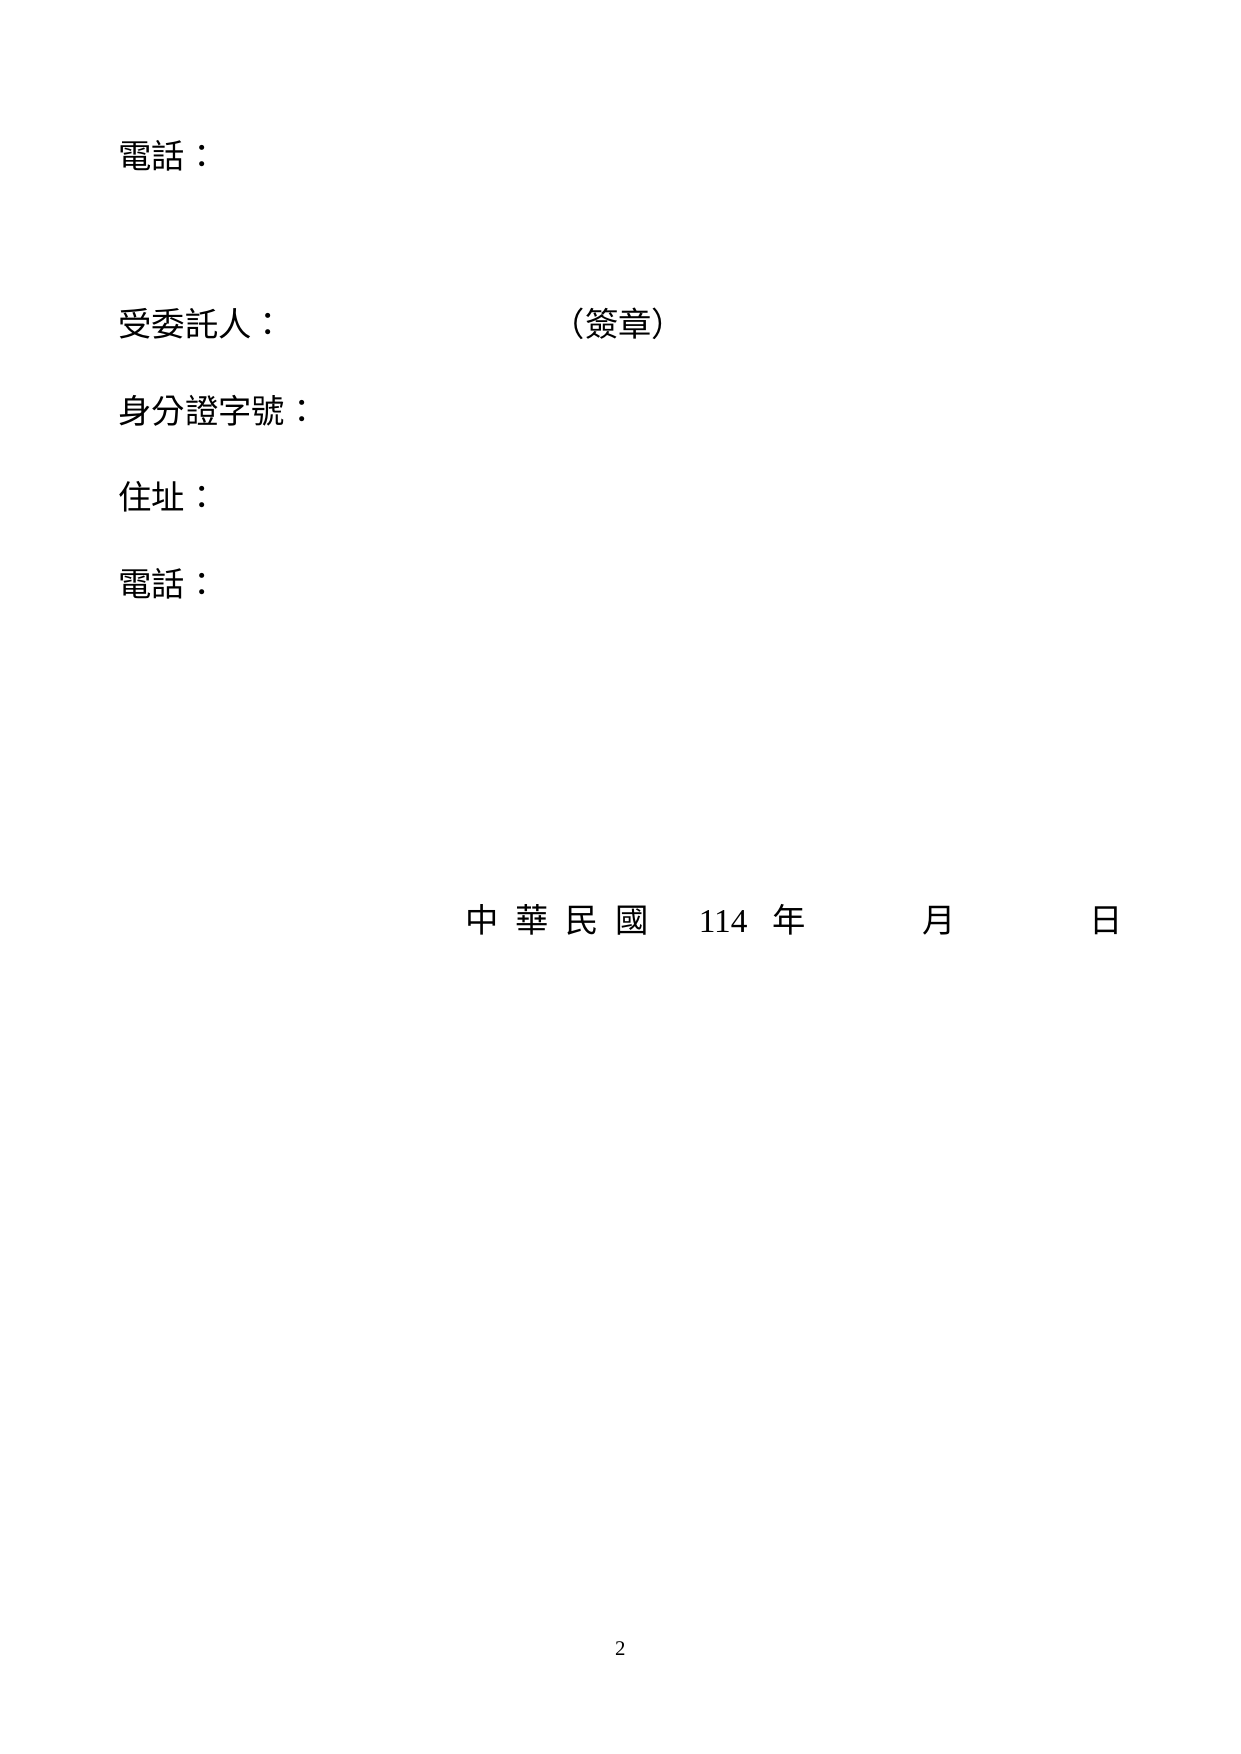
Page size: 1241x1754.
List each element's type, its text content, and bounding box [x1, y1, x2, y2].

text 中 華 民 國 114 年 月 日 [118, 877, 1122, 939]
text 電話： [118, 112, 1122, 175]
text 身分證字號： [118, 367, 1122, 429]
text 受委託人： （簽章） [118, 280, 1122, 343]
text 住址： [118, 453, 1122, 516]
text 電話： [118, 540, 1122, 603]
